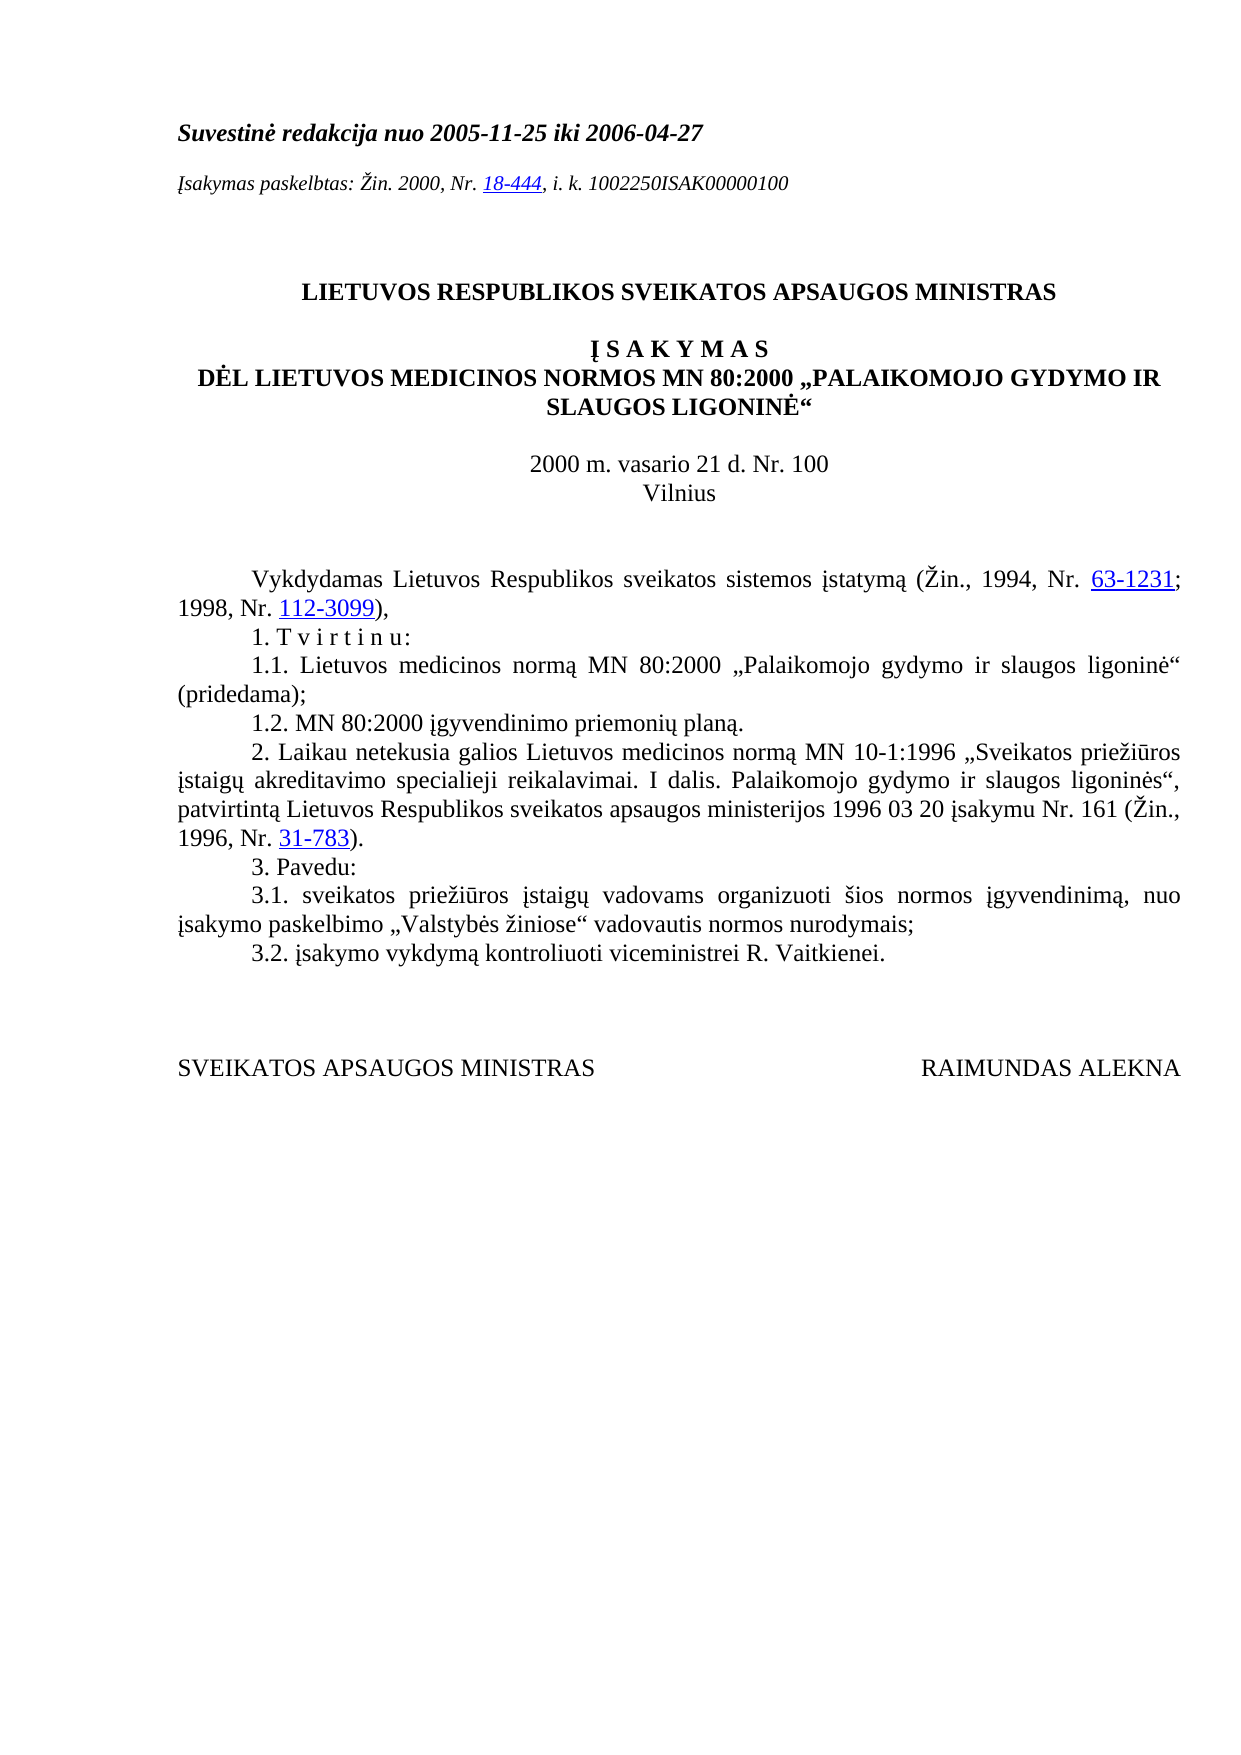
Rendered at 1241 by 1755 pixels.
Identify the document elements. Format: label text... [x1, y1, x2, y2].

text 3.2. įsakymo vykdymą kontroliuoti viceministrei R. Vaitkienei. [177, 938, 1181, 967]
text 2000 m. vasario 21 d. Nr. 100 [177, 449, 1181, 478]
text SVEIKATOS APSAUGOS MINISTRAS RAIMUNDAS ALEKNA [177, 1053, 1181, 1082]
text DĖL LIETUVOS MEDICINOS NORMOS MN 80:2000 „PALAIKOMOJO GYDYMO IR SLAUGOS LIGONINĖ“ [177, 363, 1181, 420]
text Vilnius [177, 478, 1181, 507]
text Įsakymas paskelbtas: Žin. 2000, Nr. 18-444, i. k. 1002250ISAK00000100 [177, 171, 1181, 195]
text Į S A K Y M A S [177, 334, 1181, 363]
text Vykdydamas Lietuvos Respublikos sveikatos sistemos įstatymą (Žin., 1994, Nr. 63-1231; 1998, Nr. 112-3099), [177, 564, 1181, 622]
text 3. Pavedu: [177, 852, 1181, 880]
text 1. Tvirtinu: [177, 622, 1181, 650]
text Suvestinė redakcija nuo 2005-11-25 iki 2006-04-27 [177, 118, 1181, 147]
text 1.2. MN 80:2000 įgyvendinimo priemonių planą. [177, 708, 1181, 737]
text 1.1. Lietuvos medicinos normą MN 80:2000 „Palaikomojo gydymo ir slaugos ligoninė“ (pridedama); [177, 650, 1181, 708]
text 2. Laikau netekusia galios Lietuvos medicinos normą MN 10-1:1996 „Sveikatos priežiūros įstaigų akreditavimo specialieji reikalavimai. I dalis. Palaikomojo gydymo ir slaugos ligoninės“, patvirtintą Lietuvos Respublikos sveikatos apsaugos ministerijos 1996 03 20 įsakymu Nr. 161 (Žin., 1996, Nr. 31-783). [177, 737, 1181, 852]
text LIETUVOS RESPUBLIKOS SVEIKATOS APSAUGOS MINISTRAS [177, 277, 1181, 305]
text 3.1. sveikatos priežiūros įstaigų vadovams organizuoti šios normos įgyvendinimą, nuo įsakymo paskelbimo „Valstybės žiniose“ vadovautis normos nurodymais; [177, 880, 1181, 938]
